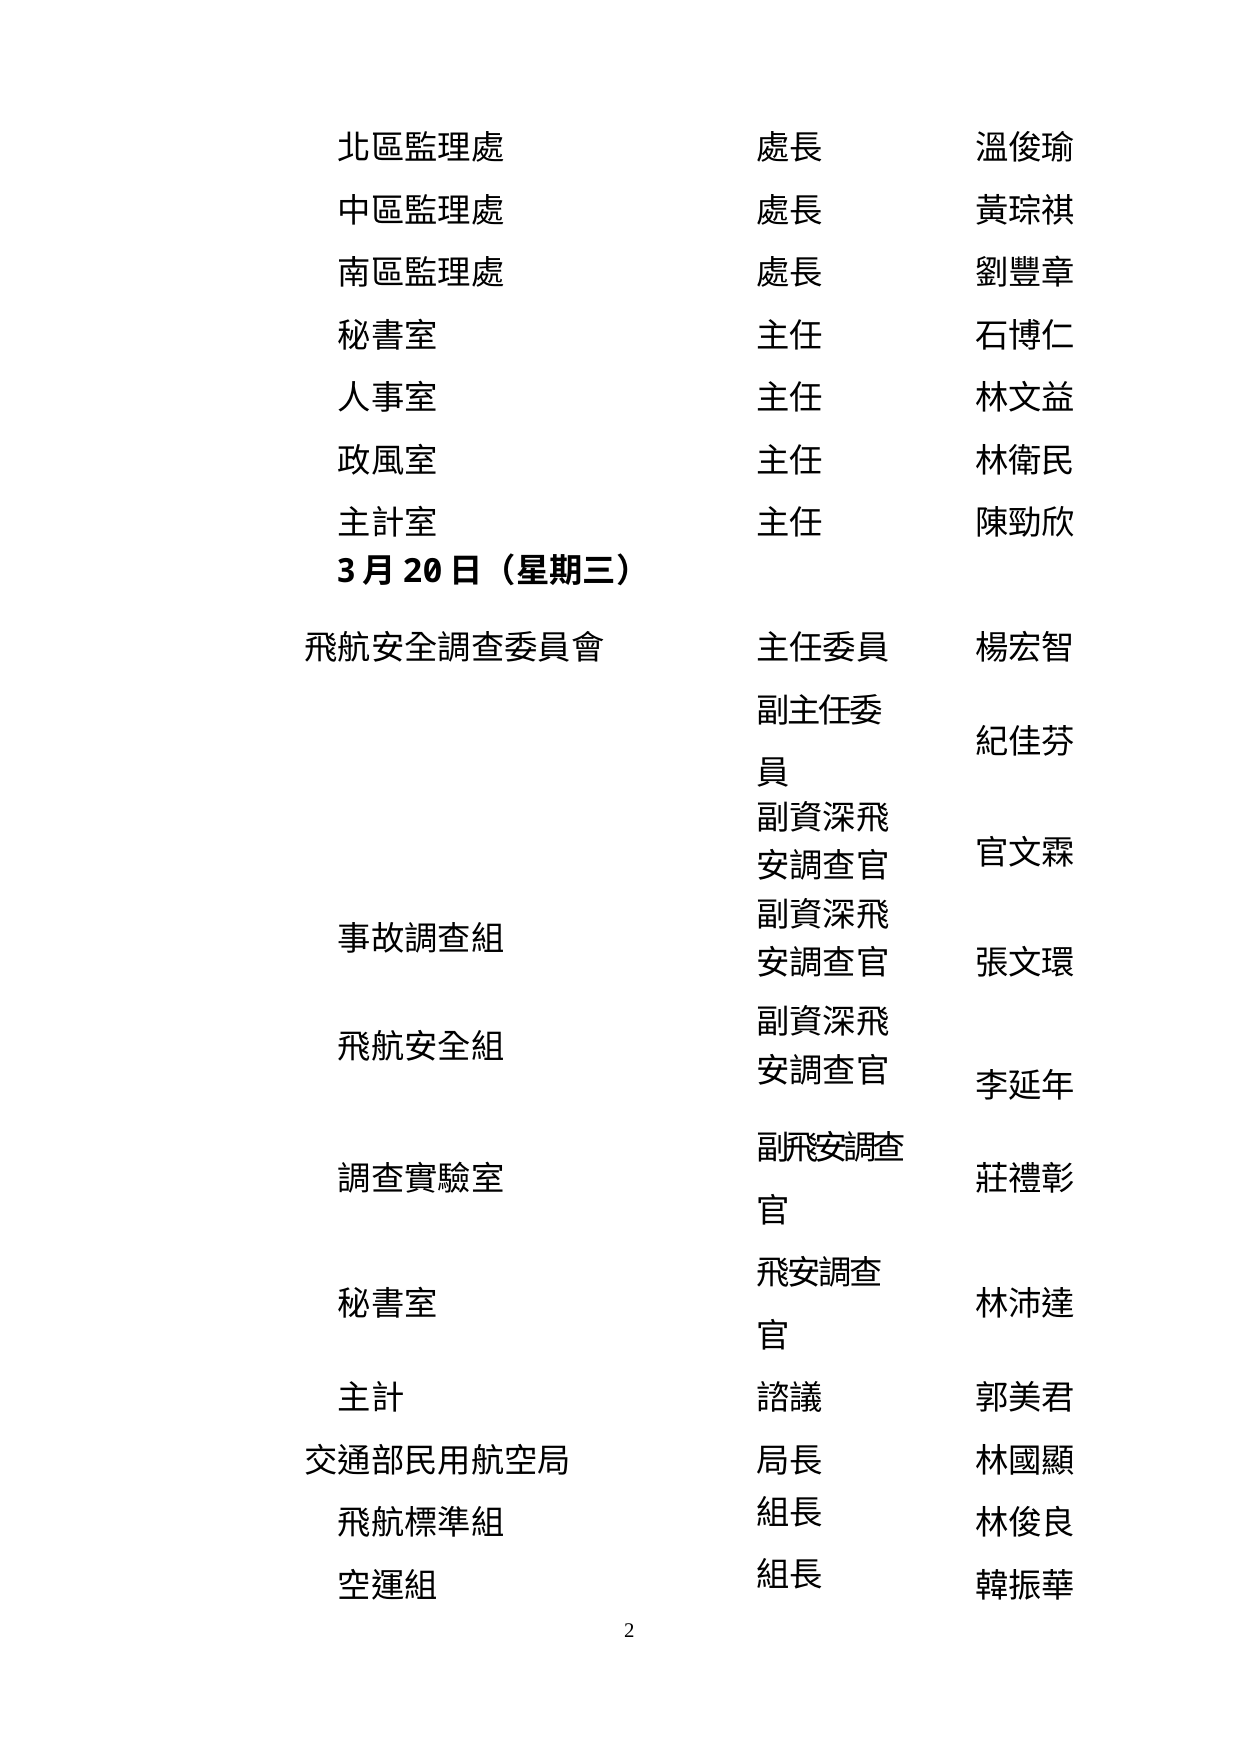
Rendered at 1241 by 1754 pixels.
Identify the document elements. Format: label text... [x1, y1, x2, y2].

table_cell 事故調查組 [301, 887, 744, 984]
table_cell 政風室 [301, 416, 744, 478]
table_cell 空運組 [301, 1541, 744, 1603]
table_cell 副資深飛安調查官 [744, 887, 921, 984]
table_cell 人事室 [301, 353, 744, 416]
table_cell 張文環 [921, 887, 1128, 984]
table_cell 陳勁欣 [921, 478, 1128, 541]
table_cell [301, 666, 744, 791]
table_cell 調查實驗室 [301, 1103, 744, 1228]
table_cell 莊禮彰 [921, 1103, 1128, 1228]
table_cell 局長 [744, 1416, 921, 1478]
table_cell 主任 [744, 353, 921, 416]
table_cell 劉豐章 [921, 228, 1128, 291]
table_cell 韓振華 [921, 1541, 1128, 1603]
table_cell 副主任委員 [744, 666, 921, 791]
table_cell 北區監理處 [301, 103, 744, 166]
table_cell 林沛達 [921, 1228, 1128, 1353]
table_cell 溫俊瑜 [921, 103, 1128, 166]
table_cell 處長 [744, 228, 921, 291]
table_cell 南區監理處 [301, 228, 744, 291]
table_cell 主計室 [301, 478, 744, 541]
table_cell 林俊良 [921, 1478, 1128, 1541]
table_cell 郭美君 [921, 1353, 1128, 1416]
table_cell 秘書室 [301, 1228, 744, 1353]
table_cell 飛安調查官 [744, 1228, 921, 1353]
table_header 楊宏智 [921, 603, 1128, 666]
table_cell 中區監理處 [301, 166, 744, 228]
table_cell 主計 [301, 1353, 744, 1416]
table_cell 主任 [744, 416, 921, 478]
table_cell 副資深飛安調查官 [744, 984, 921, 1103]
table_cell 石博仁 [921, 291, 1128, 353]
table_cell 秘書室 [301, 291, 744, 353]
table_cell 黃琮祺 [921, 166, 1128, 228]
table_cell 飛航標準組 [301, 1478, 744, 1541]
table_cell 副資深飛安調查官 [744, 791, 921, 887]
table_cell 主任 [744, 478, 921, 541]
table_header 主任委員 [744, 603, 921, 666]
table_header 飛航安全調查委員會 [301, 603, 744, 666]
table_cell 飛航安全組 [301, 984, 744, 1103]
table_cell [301, 791, 744, 887]
table_cell 官文霖 [921, 791, 1128, 887]
table_cell 主任 [744, 291, 921, 353]
table_cell 林國顯 [921, 1416, 1128, 1478]
table_cell 李延年 [921, 984, 1128, 1103]
table_cell 組長 [744, 1541, 921, 1603]
table_cell 副飛安調查官 [744, 1103, 921, 1228]
table_cell 林衛民 [921, 416, 1128, 478]
table_cell 林文益 [921, 353, 1128, 416]
table_cell 組長 [744, 1478, 921, 1541]
table_cell 處長 [744, 103, 921, 166]
table_cell 紀佳芬 [921, 666, 1128, 791]
text 3月20日（星期三） [136, 541, 1122, 593]
table_cell 交通部民用航空局 [301, 1416, 744, 1478]
table_cell 處長 [744, 166, 921, 228]
table_cell 諮議 [744, 1353, 921, 1416]
